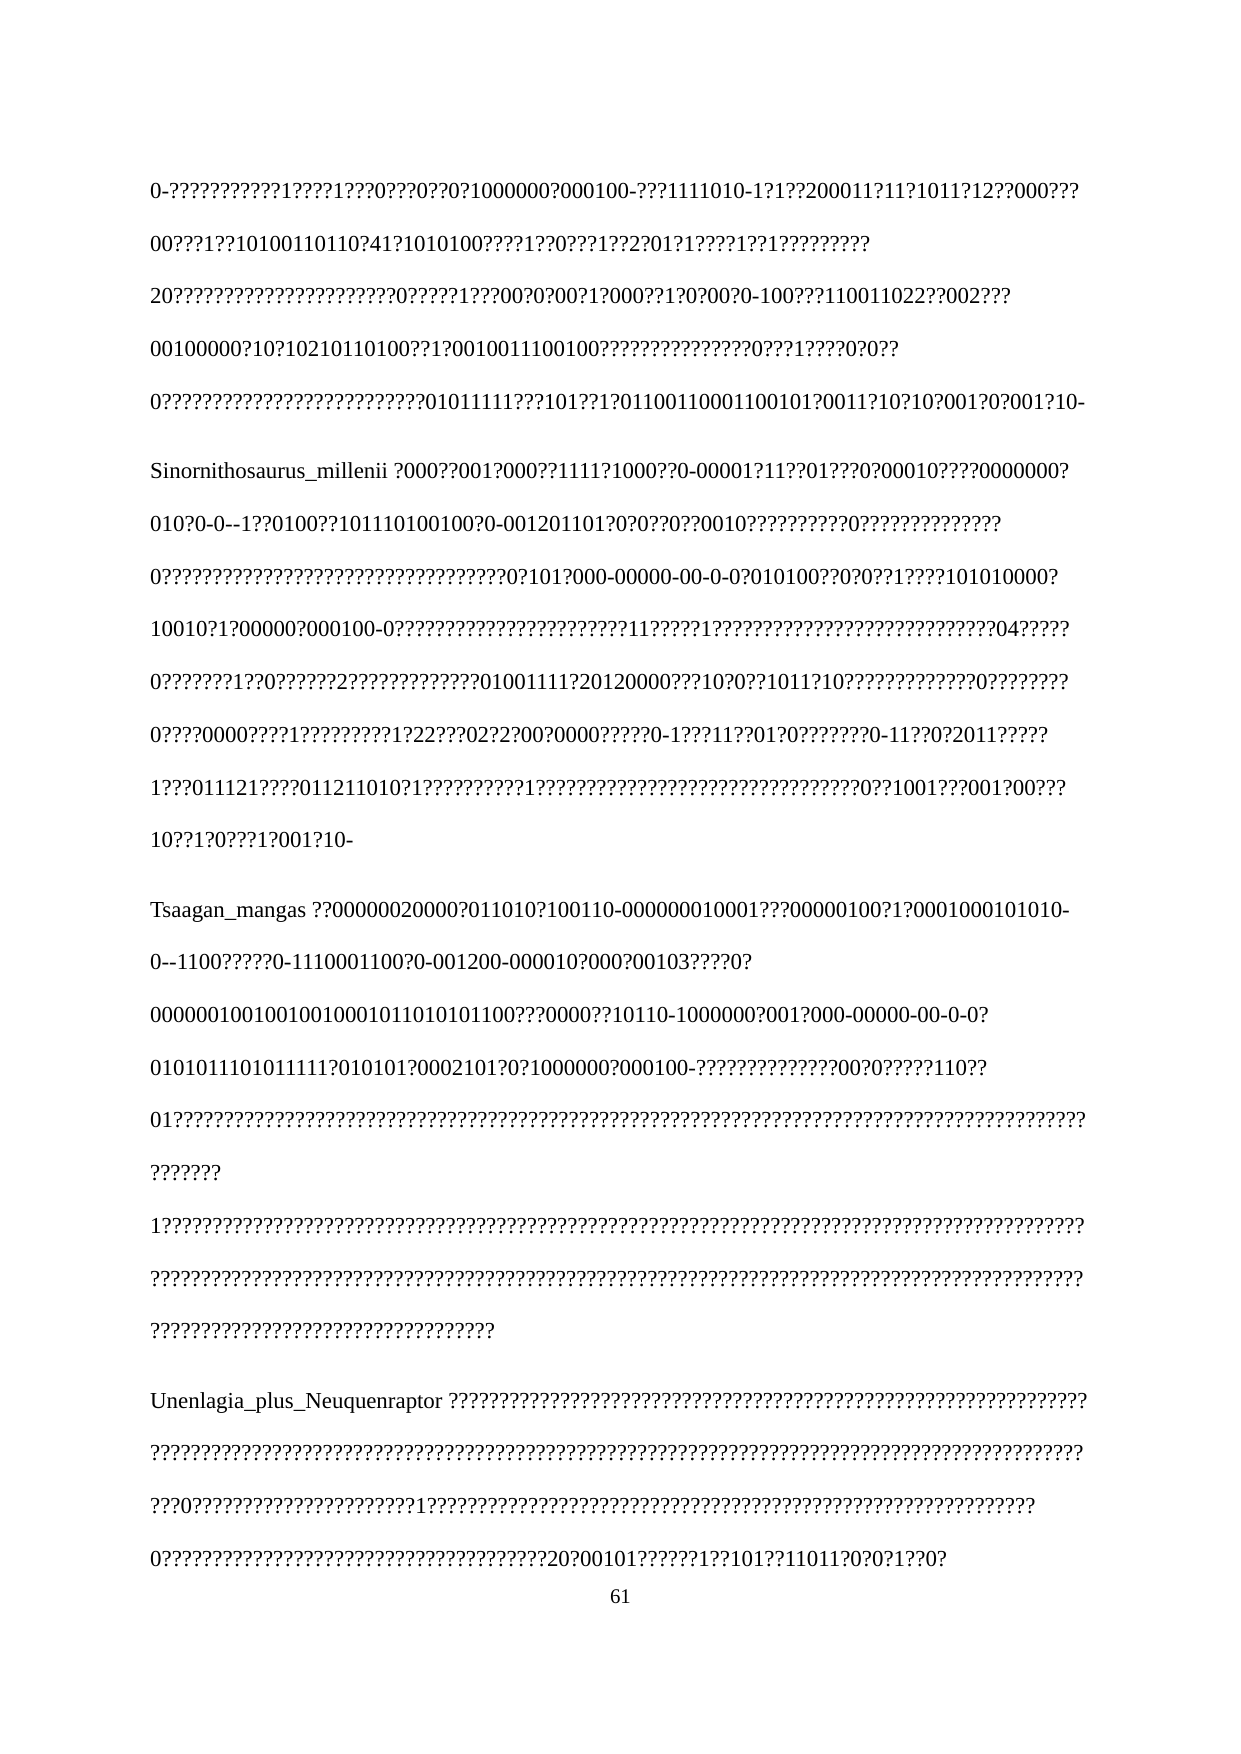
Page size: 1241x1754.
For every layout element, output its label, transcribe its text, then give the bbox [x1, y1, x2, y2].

text 0-???????????1????1???0???0??0?1000000?000100-???1111010-1?1??200011?11?1011?12??000???00???1??10100110110?41?1010100????1??0???1??2?01?1????1??1?????????20??????????????????????0?????1???00?0?00?1?000??1?0?00?0-100???110011022??002???00100000?10?10210110100??1?0010011100100???????????????0???1????0?0??0??????????????????????????01011111???101??1?01100110001100101?0011?10?10?001?0?001?10- [150, 177, 1090, 414]
text Tsaagan_mangas ??00000020000?011010?100110-000000010001???00000100?1?0001000101010-0--1100?????0-1110001100?0-001200-000010?000?00103????0?00000010010010010001011010101100???0000??10110-1000000?001?000-00000-00-0-0?0101011101011111?010101?0002101?0?1000000?000100-??????????????00?0?????110??01?????????????????????????????????????????????????????????????????????????????????????????????????1????????????????????????????????????????????????????????????????????????????????????????????????????????????????????????????????????????????????????????????????????????????????????????????????????????????????????????? [150, 896, 1090, 1344]
text Unenlagia_plus_Neuquenraptor ??????????????????????????????????????????????????????????????????????????????????????????????????????????????????????????????????????????????????????????????0??????????????????????1????????????????????????????????????????????????????????????0??????????????????????????????????????20?00101??????1??101??11011?0?0?1??0? [150, 1387, 1090, 1571]
text Sinornithosaurus_millenii ?000??001?000??1111?1000??0-00001?11??01???0?00010????0000000?010?0-0--1??0100??101110100100?0-001201101?0?0??0??0010??????????0??????????????0??????????????????????????????????0?101?000-00000-00-0-0?010100??0?0??1????101010000?10010?1?00000?000100-0???????????????????????11?????1????????????????????????????04?????0???????1??0??????2?????????????01001111?20120000???10?0??1011?10?????????????0????????0????0000????1?????????1?22???02?2?00?0000?????0-1???11??01?0???????0-11??0?2011?????1???011121????011211010?1??????????1????????????????????????????????0??1001???001?00???10??1?0???1?001?10- [150, 457, 1090, 853]
